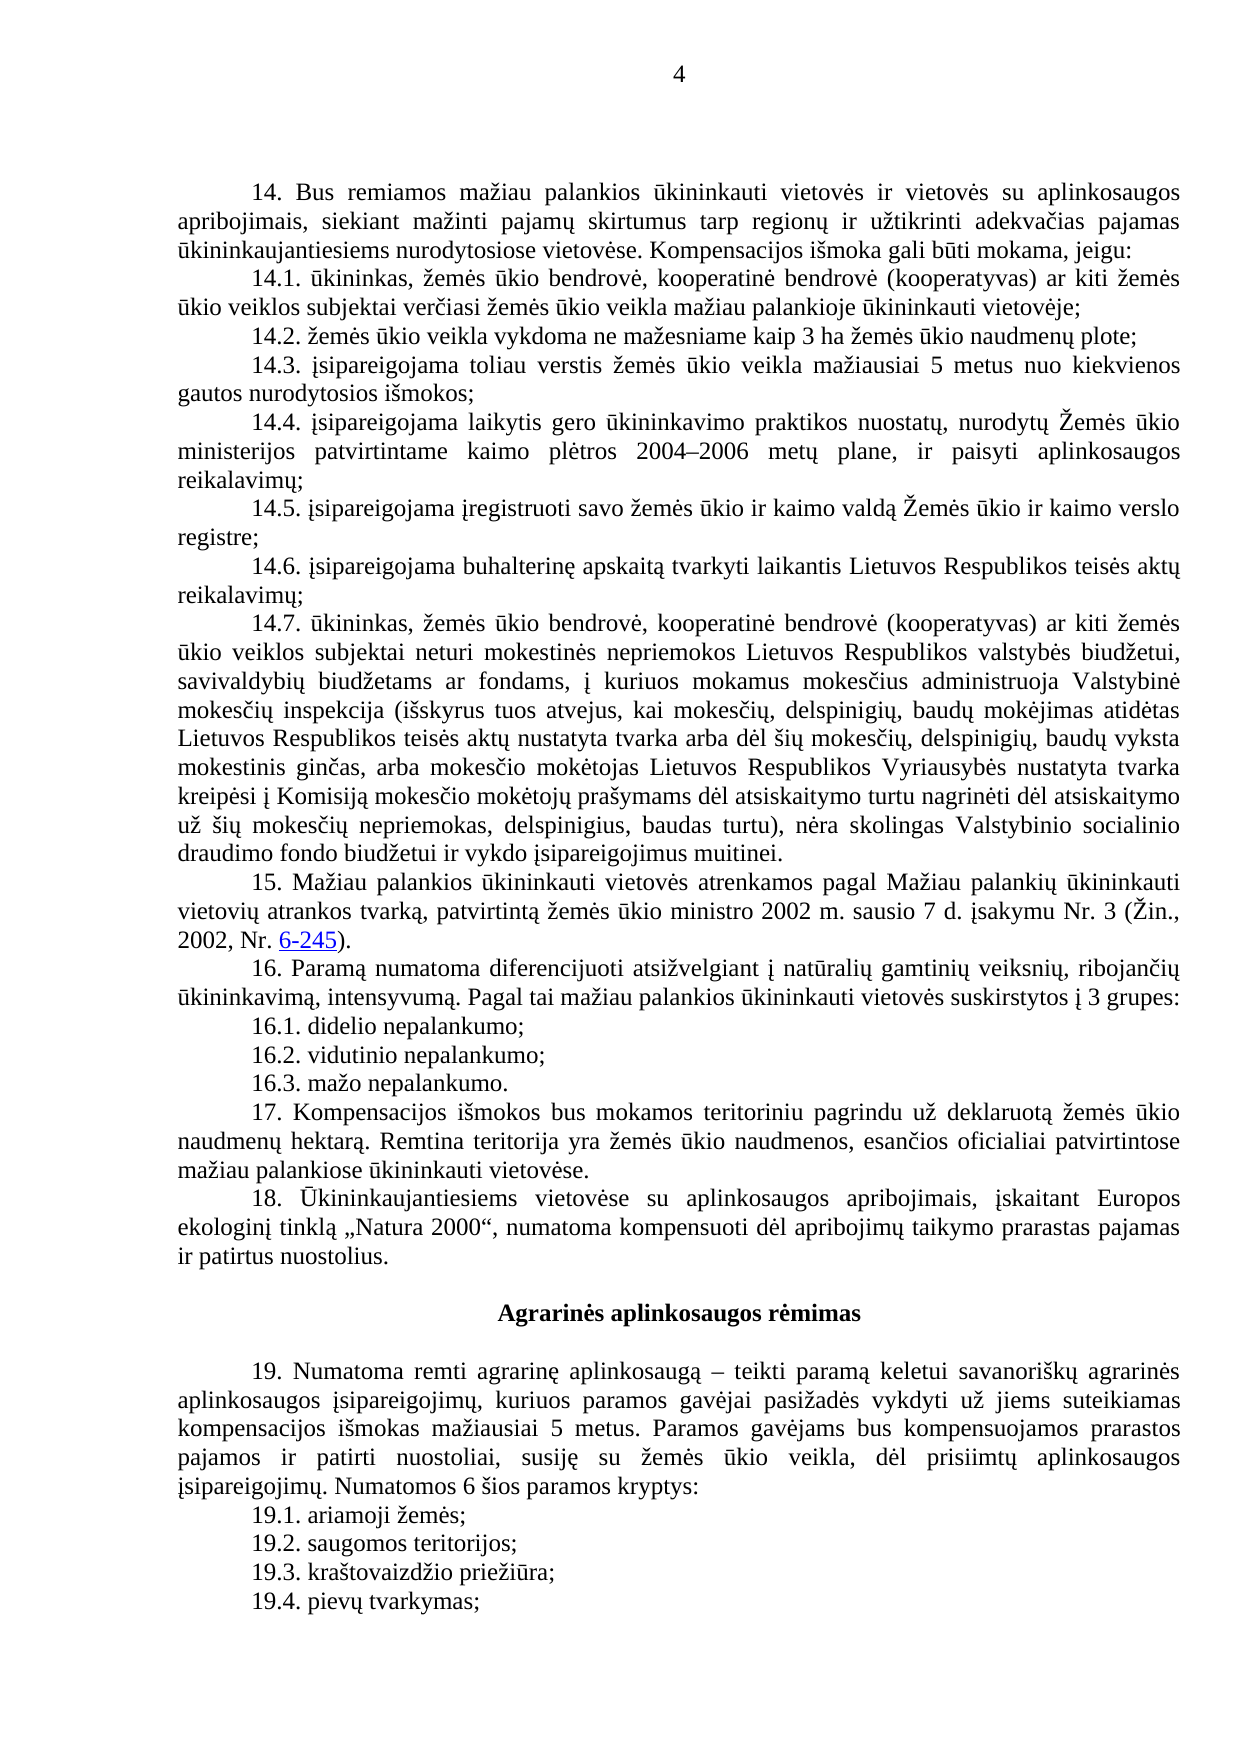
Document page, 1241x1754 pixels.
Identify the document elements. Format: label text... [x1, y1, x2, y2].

text 16.3. mažo nepalankumo. [177, 1068, 1181, 1097]
text 19.2. saugomos teritorijos; [177, 1528, 1181, 1557]
text 14.3. įsipareigojama toliau verstis žemės ūkio veikla mažiausiai 5 metus nuo kiekvienos gautos nurodytosios išmokos; [177, 350, 1181, 407]
text 14.7. ūkininkas, žemės ūkio bendrovė, kooperatinė bendrovė (kooperatyvas) ar kiti žemės ūkio veiklos subjektai neturi mokestinės nepriemokos Lietuvos Respublikos valstybės biudžetui, savivaldybių biudžetams ar fondams, į kuriuos mokamus mokesčius administruoja Valstybinė mokesčių inspekcija (išskyrus tuos atvejus, kai mokesčių, delspinigių, baudų mokėjimas atidėtas Lietuvos Respublikos teisės aktų nustatyta tvarka arba dėl šių mokesčių, delspinigių, baudų vyksta mokestinis ginčas, arba mokesčio mokėtojas Lietuvos Respublikos Vyriausybės nustatyta tvarka kreipėsi į Komisiją mokesčio mokėtojų prašymams dėl atsiskaitymo turtu nagrinėti dėl atsiskaitymo už šių mokesčių nepriemokas, delspinigius, baudas turtu), nėra skolingas Valstybinio socialinio draudimo fondo biudžetui ir vykdo įsipareigojimus muitinei. [177, 608, 1181, 867]
text 18. Ūkininkaujantiesiems vietovėse su aplinkosaugos apribojimais, įskaitant Europos ekologinį tinklą „Natura 2000“, numatoma kompensuoti dėl apribojimų taikymo prarastas pajamas ir patirtus nuostolius. [177, 1183, 1181, 1270]
text 14.4. įsipareigojama laikytis gero ūkininkavimo praktikos nuostatų, nurodytų Žemės ūkio ministerijos patvirtintame kaimo plėtros 2004–2006 metų plane, ir paisyti aplinkosaugos reikalavimų; [177, 407, 1181, 493]
text 14.1. ūkininkas, žemės ūkio bendrovė, kooperatinė bendrovė (kooperatyvas) ar kiti žemės ūkio veiklos subjektai verčiasi žemės ūkio veikla mažiau palankioje ūkininkauti vietovėje; [177, 263, 1181, 321]
text 19. Numatoma remti agrarinę aplinkosaugą – teikti paramą keletui savanoriškų agrarinės aplinkosaugos įsipareigojimų, kuriuos paramos gavėjai pasižadės vykdyti už jiems suteikiamas kompensacijos išmokas mažiausiai 5 metus. Paramos gavėjams bus kompensuojamos prarastos pajamos ir patirti nuostoliai, susiję su žemės ūkio veikla, dėl prisiimtų aplinkosaugos įsipareigojimų. Numatomos 6 šios paramos kryptys: [177, 1356, 1181, 1500]
text 16. Paramą numatoma diferencijuoti atsižvelgiant į natūralių gamtinių veiksnių, ribojančių ūkininkavimą, intensyvumą. Pagal tai mažiau palankios ūkininkauti vietovės suskirstytos į 3 grupes: [177, 953, 1181, 1011]
text 16.2. vidutinio nepalankumo; [177, 1040, 1181, 1068]
text Agrarinės aplinkosaugos rėmimas [177, 1298, 1181, 1327]
text 14.2. žemės ūkio veikla vykdoma ne mažesniame kaip 3 ha žemės ūkio naudmenų plote; [177, 321, 1181, 350]
text 15. Mažiau palankios ūkininkauti vietovės atrenkamos pagal Mažiau palankių ūkininkauti vietovių atrankos tvarką, patvirtintą žemės ūkio ministro 2002 m. sausio 7 d. įsakymu Nr. 3 (Žin., 2002, Nr. 6-245). [177, 867, 1181, 953]
text 14. Bus remiamos mažiau palankios ūkininkauti vietovės ir vietovės su aplinkosaugos apribojimais, siekiant mažinti pajamų skirtumus tarp regionų ir užtikrinti adekvačias pajamas ūkininkaujantiesiems nurodytosiose vietovėse. Kompensacijos išmoka gali būti mokama, jeigu: [177, 177, 1181, 263]
text 14.5. įsipareigojama įregistruoti savo žemės ūkio ir kaimo valdą Žemės ūkio ir kaimo verslo registre; [177, 493, 1181, 551]
text 16.1. didelio nepalankumo; [177, 1011, 1181, 1040]
text 14.6. įsipareigojama buhalterinę apskaitą tvarkyti laikantis Lietuvos Respublikos teisės aktų reikalavimų; [177, 551, 1181, 608]
text 19.4. pievų tvarkymas; [177, 1586, 1181, 1615]
text 17. Kompensacijos išmokos bus mokamos teritoriniu pagrindu už deklaruotą žemės ūkio naudmenų hektarą. Remtina teritorija yra žemės ūkio naudmenos, esančios oficialiai patvirtintose mažiau palankiose ūkininkauti vietovėse. [177, 1097, 1181, 1183]
text 19.3. kraštovaizdžio priežiūra; [177, 1557, 1181, 1586]
text 19.1. ariamoji žemės; [177, 1500, 1181, 1528]
